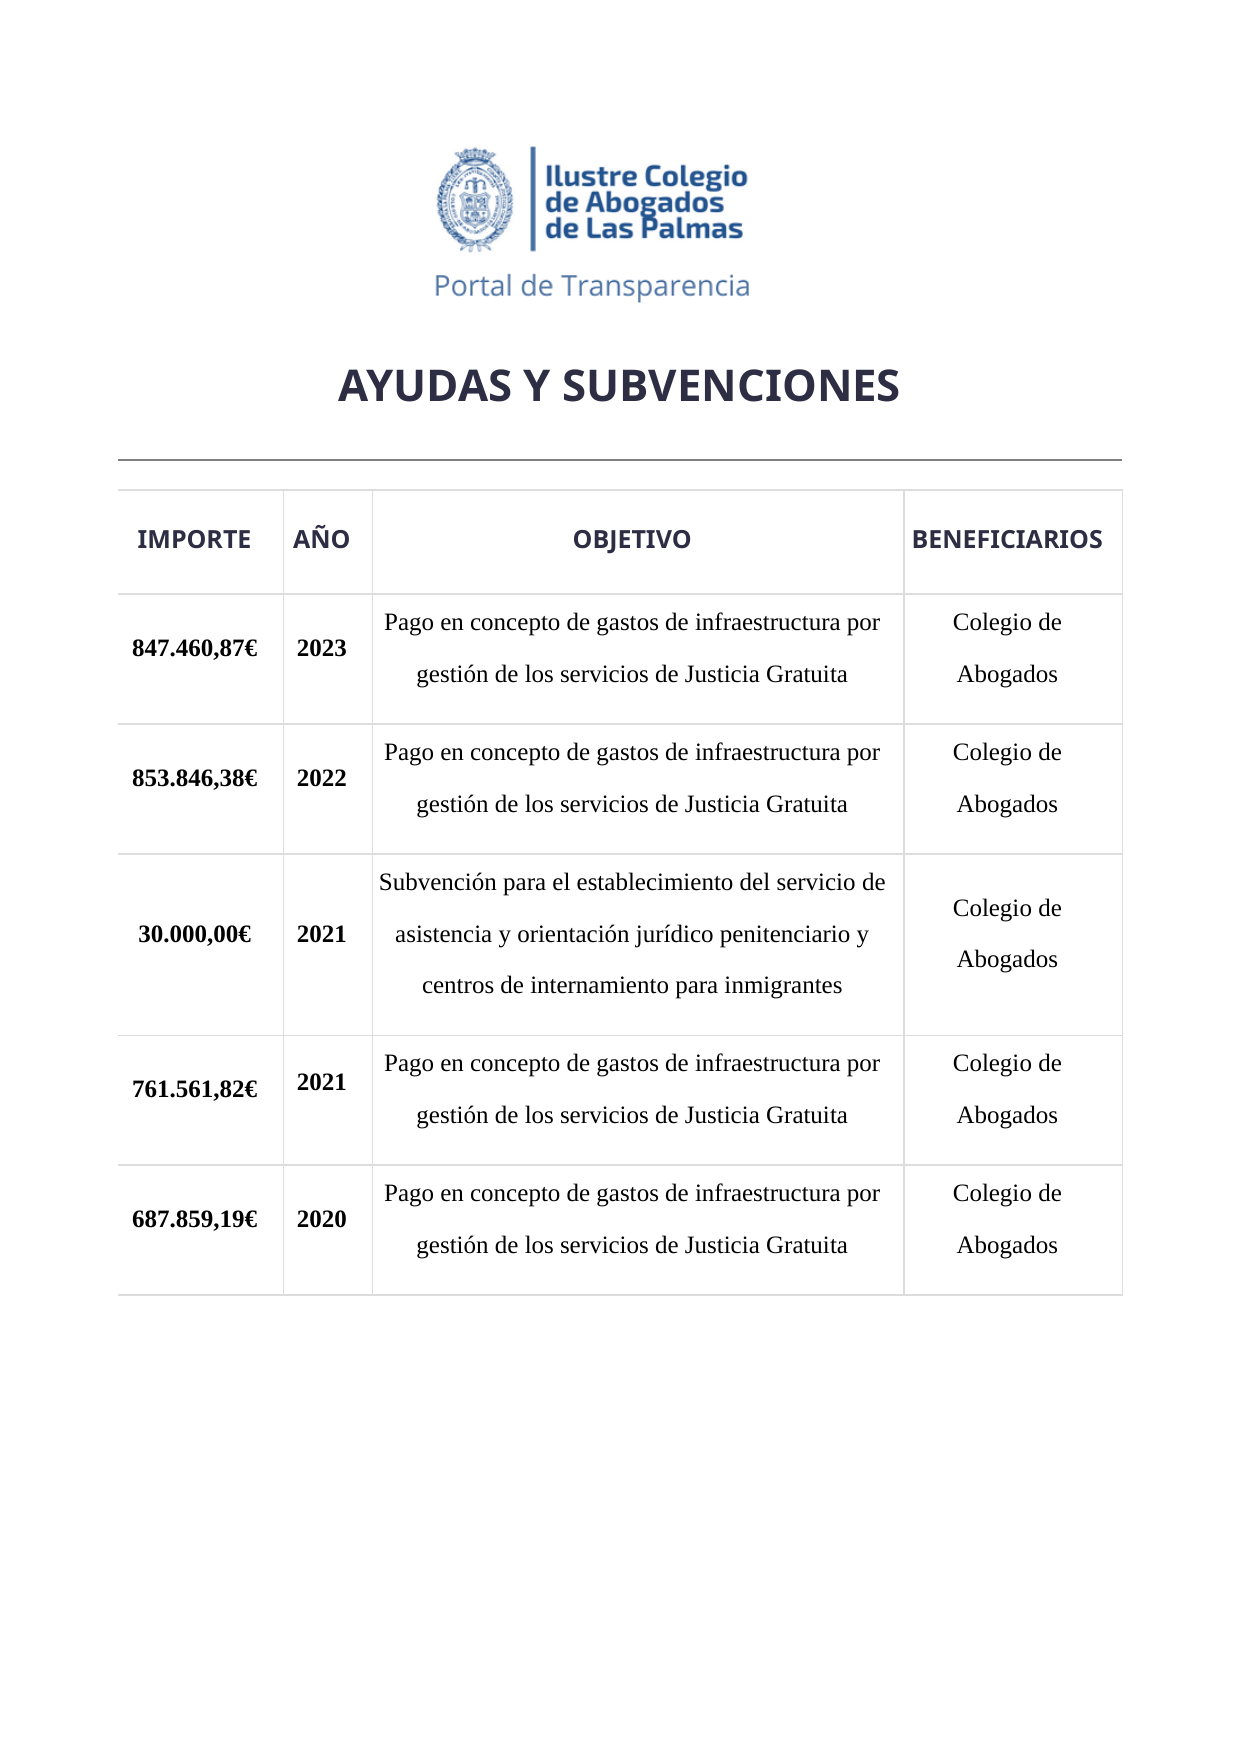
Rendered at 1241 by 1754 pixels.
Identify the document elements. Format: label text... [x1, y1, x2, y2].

table_cell 847.460,87€ [118, 595, 283, 723]
table_cell 2021 [284, 1036, 372, 1164]
table_cell 2020 [284, 1166, 372, 1294]
table_cell Pago en concepto de gastos de infraestructura por gestión de los servicios de Justicia Gratuita [373, 1036, 903, 1164]
table_cell 687.859,19€ [118, 1166, 283, 1294]
table_header AÑO [284, 491, 372, 593]
table_cell 30.000,00€ [118, 855, 283, 1034]
table_cell Subvención para el establecimiento del servicio de asistencia y orientación jurídico penitenciario y centros de internamiento para inmigrantes [373, 855, 903, 1034]
table_cell Pago en concepto de gastos de infraestructura por gestión de los servicios de Justicia Gratuita [373, 595, 903, 723]
table_cell Colegio de Abogados [905, 1166, 1122, 1294]
table_cell 2022 [284, 725, 372, 853]
table_cell Pago en concepto de gastos de infraestructura por gestión de los servicios de Justicia Gratuita [373, 1166, 903, 1294]
table_header BENEFICIARIOS [905, 491, 1122, 593]
table_cell Colegio de Abogados [905, 725, 1122, 853]
table_cell 761.561,82€ [118, 1036, 283, 1164]
table_cell Pago en concepto de gastos de infraestructura por gestión de los servicios de Justicia Gratuita [373, 725, 903, 853]
table_cell 2021 [284, 855, 372, 1034]
table_header IMPORTE [118, 491, 283, 593]
table_cell 853.846,38€ [118, 725, 283, 853]
subtitle AYUDAS Y SUBVENCIONES [118, 355, 1122, 414]
table_cell 2023 [284, 595, 372, 723]
table_cell Colegio de Abogados [905, 1036, 1122, 1164]
picture [396, 123, 796, 316]
table_cell Colegio de Abogados [905, 595, 1122, 723]
table_header OBJETIVO [373, 491, 903, 593]
table_cell Colegio de Abogados [905, 855, 1122, 1034]
